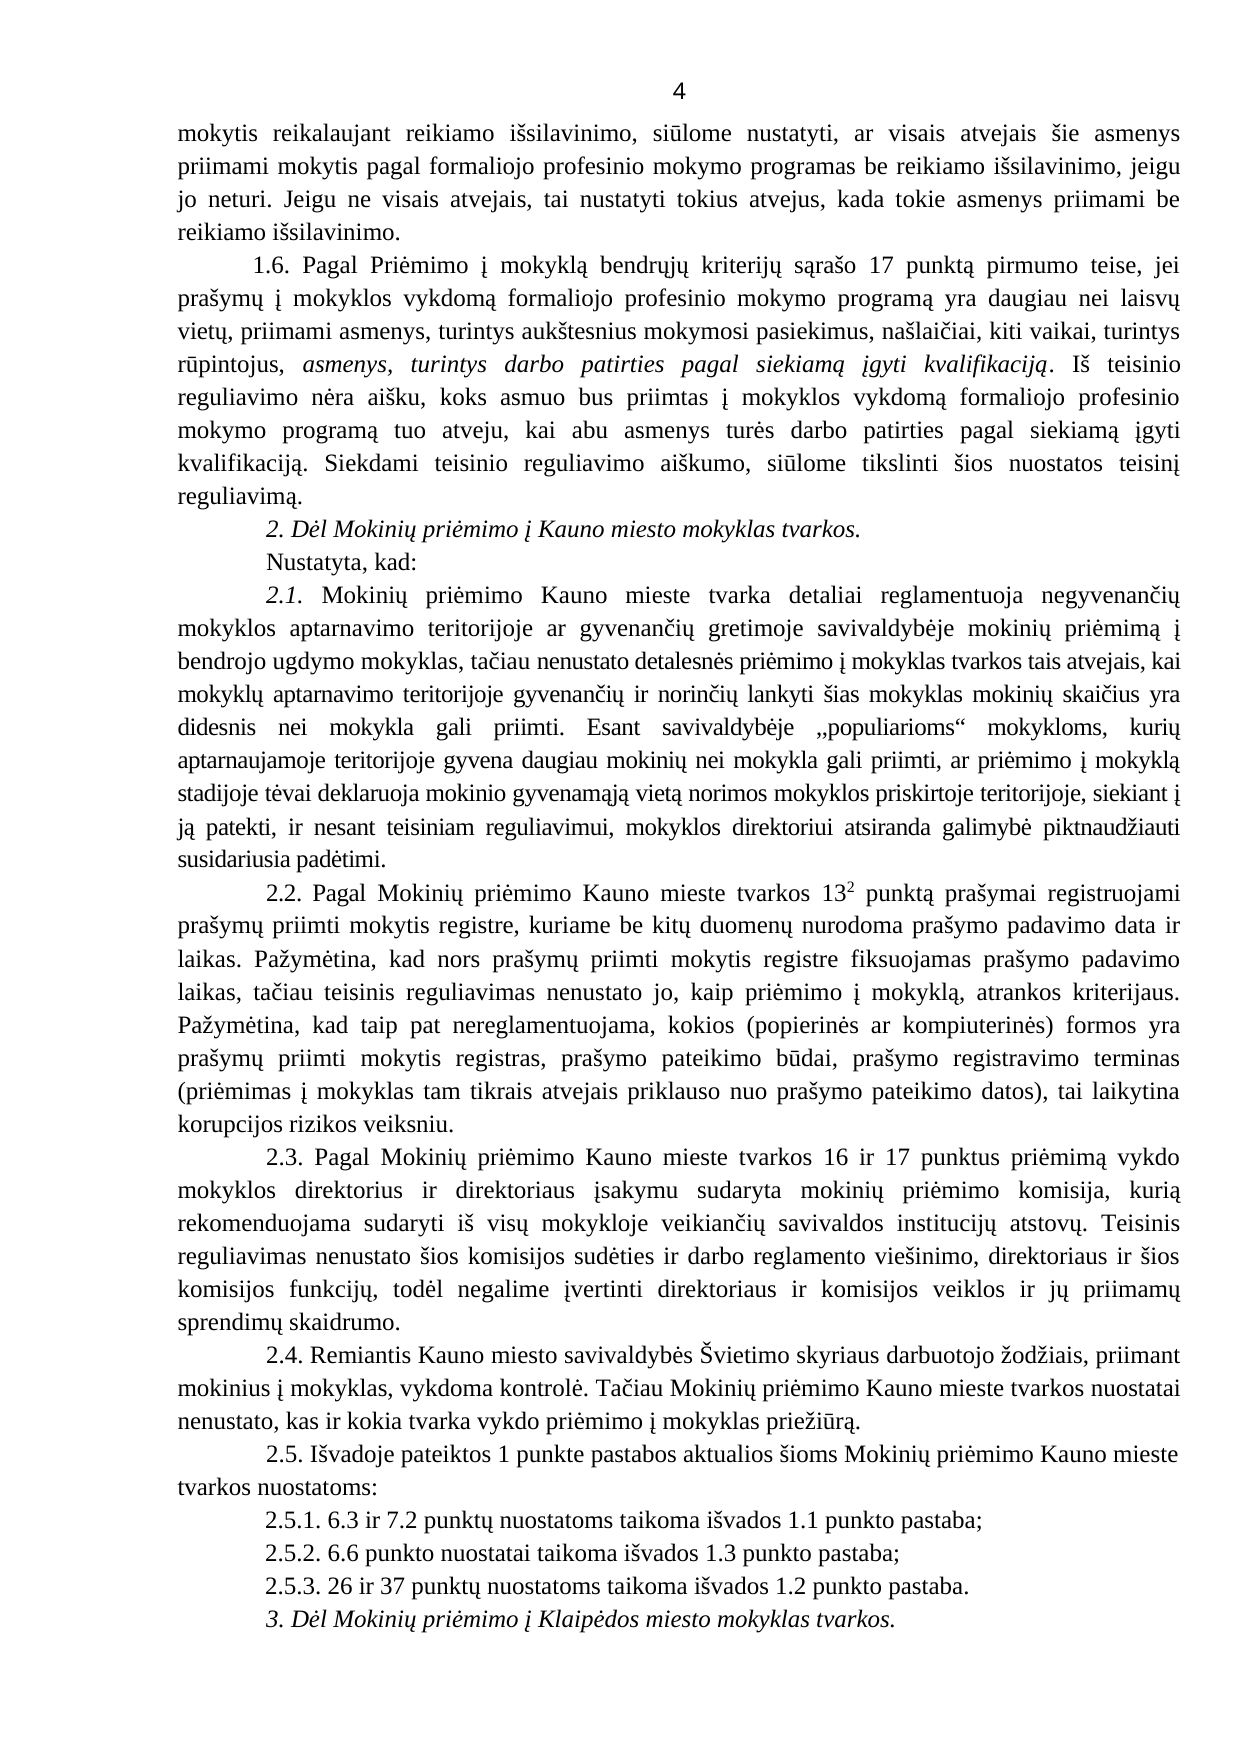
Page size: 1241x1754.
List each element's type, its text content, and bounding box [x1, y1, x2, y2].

text 2.4. Remiantis Kauno miesto savivaldybės Švietimo skyriaus darbuotojo žodžiais, priimant mokinius į mokyklas, vykdoma kontrolė. Tačiau Mokinių priėmimo Kauno mieste tvarkos nuostatai nenustato, kas ir kokia tvarka vykdo priėmimo į mokyklas priežiūrą. [177, 1340, 1181, 1435]
text 2.5.2. 6.6 punkto nuostatai taikoma išvados 1.3 punkto pastaba; [177, 1538, 1181, 1567]
text 3. Dėl Mokinių priėmimo į Klaipėdos miesto mokyklas tvarkos. [177, 1604, 1181, 1633]
text Nustatyta, kad: [177, 547, 1181, 576]
text 2.2. Pagal Mokinių priėmimo Kauno mieste tvarkos 132 punktą prašymai registruojami prašymų priimti mokytis registre, kuriame be kitų duomenų nurodoma prašymo padavimo data ir laikas. Pažymėtina, kad nors prašymų priimti mokytis registre fiksuojamas prašymo padavimo laikas, tačiau teisinis reguliavimas nenustato jo, kaip priėmimo į mokyklą, atrankos kriterijaus. Pažymėtina, kad taip pat nereglamentuojama, kokios (popierinės ar kompiuterinės) formos yra prašymų priimti mokytis registras, prašymo pateikimo būdai, prašymo registravimo terminas (priėmimas į mokyklas tam tikrais atvejais priklauso nuo prašymo pateikimo datos), tai laikytina korupcijos rizikos veiksniu. [177, 878, 1181, 1137]
text 2.5. Išvadoje pateiktos 1 punkte pastabos aktualios šioms Mokinių priėmimo Kauno mieste tvarkos nuostatoms: [177, 1439, 1181, 1501]
text 2.1. Mokinių priėmimo Kauno mieste tvarka detaliai reglamentuoja negyvenančių mokyklos aptarnavimo teritorijoje ar gyvenančių gretimoje savivaldybėje mokinių priėmimą į bendrojo ugdymo mokyklas, tačiau nenustato detalesnės priėmimo į mokyklas tvarkos tais atvejais, kai mokyklų aptarnavimo teritorijoje gyvenančių ir norinčių lankyti šias mokyklas mokinių skaičius yra didesnis nei mokykla gali priimti. Esant savivaldybėje ,,populiarioms“ mokykloms, kurių aptarnaujamoje teritorijoje gyvena daugiau mokinių nei mokykla gali priimti, ar priėmimo į mokyklą stadijoje tėvai deklaruoja mokinio gyvenamąją vietą norimos mokyklos priskirtoje teritorijoje, siekiant į ją patekti, ir nesant teisiniam reguliavimui, mokyklos direktoriui atsiranda galimybė piktnaudžiauti susidariusia padėtimi. [177, 580, 1181, 873]
text 2.5.1. 6.3 ir 7.2 punktų nuostatoms taikoma išvados 1.1 punkto pastaba; [177, 1505, 1181, 1534]
text 2.5.3. 26 ir 37 punktų nuostatoms taikoma išvados 1.2 punkto pastaba. [177, 1571, 1181, 1600]
text 2.3. Pagal Mokinių priėmimo Kauno mieste tvarkos 16 ir 17 punktus priėmimą vykdo mokyklos direktorius ir direktoriaus įsakymu sudaryta mokinių priėmimo komisija, kurią rekomenduojama sudaryti iš visų mokykloje veikiančių savivaldos institucijų atstovų. Teisinis reguliavimas nenustato šios komisijos sudėties ir darbo reglamento viešinimo, direktoriaus ir šios komisijos funkcijų, todėl negalime įvertinti direktoriaus ir komisijos veiklos ir jų priimamų sprendimų skaidrumo. [177, 1142, 1181, 1336]
text mokytis reikalaujant reikiamo išsilavinimo, siūlome nustatyti, ar visais atvejais šie asmenys priimami mokytis pagal formaliojo profesinio mokymo programas be reikiamo išsilavinimo, jeigu jo neturi. Jeigu ne visais atvejais, tai nustatyti tokius atvejus, kada tokie asmenys priimami be reikiamo išsilavinimo. [177, 118, 1181, 246]
text 1.6. Pagal Priėmimo į mokyklą bendrųjų kriterijų sąrašo 17 punktą pirmumo teise, jei prašymų į mokyklos vykdomą formaliojo profesinio mokymo programą yra daugiau nei laisvų vietų, priimami asmenys, turintys aukštesnius mokymosi pasiekimus, našlaičiai, kiti vaikai, turintys rūpintojus, asmenys, turintys darbo patirties pagal siekiamą įgyti kvalifikaciją. Iš teisinio reguliavimo nėra aišku, koks asmuo bus priimtas į mokyklos vykdomą formaliojo profesinio mokymo programą tuo atveju, kai abu asmenys turės darbo patirties pagal siekiamą įgyti kvalifikaciją. Siekdami teisinio reguliavimo aiškumo, siūlome tikslinti šios nuostatos teisinį reguliavimą. [177, 250, 1181, 510]
text 2. Dėl Mokinių priėmimo į Kauno miesto mokyklas tvarkos. [177, 514, 1181, 543]
